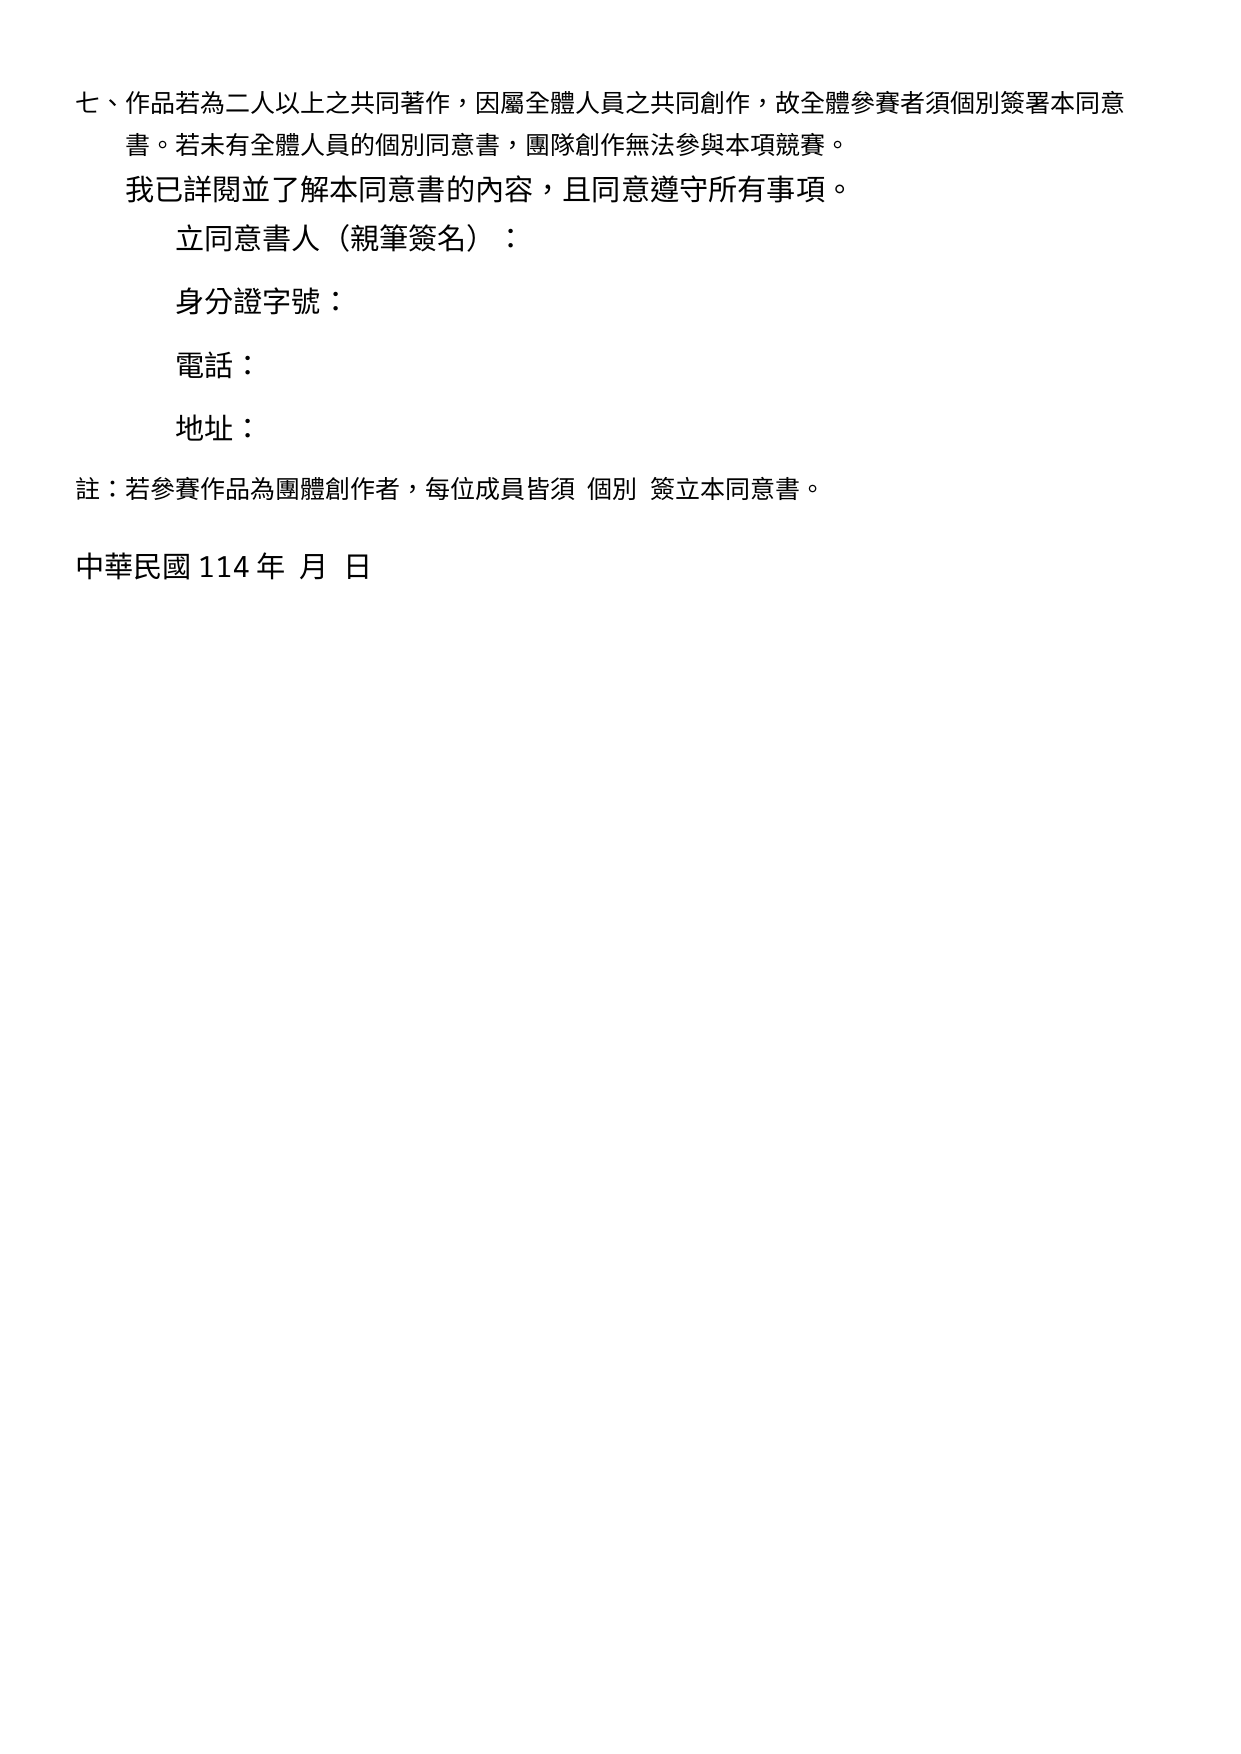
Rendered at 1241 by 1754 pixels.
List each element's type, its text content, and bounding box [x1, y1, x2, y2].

text 中華民國114年 月 日 [75, 524, 1165, 586]
text 地址： [125, 406, 1165, 448]
text 書。若未有全體人員的個別同意書，團隊創作無法參與本項競賽。 [75, 125, 1165, 162]
text 身分證字號： [125, 279, 1165, 321]
text 註：若參賽作品為團體創作者，每位成員皆須 個別 簽立本同意書。 [75, 469, 1165, 506]
text 七、作品若為二人以上之共同著作，因屬全體人員之共同創作，故全體參賽者須個別簽署本同意 [75, 84, 1165, 120]
text 我已詳閱並了解本同意書的內容，且同意遵守所有事項。 [75, 167, 1165, 209]
text 立同意書人（親筆簽名）： [125, 216, 1165, 258]
text 電話： [125, 342, 1165, 385]
